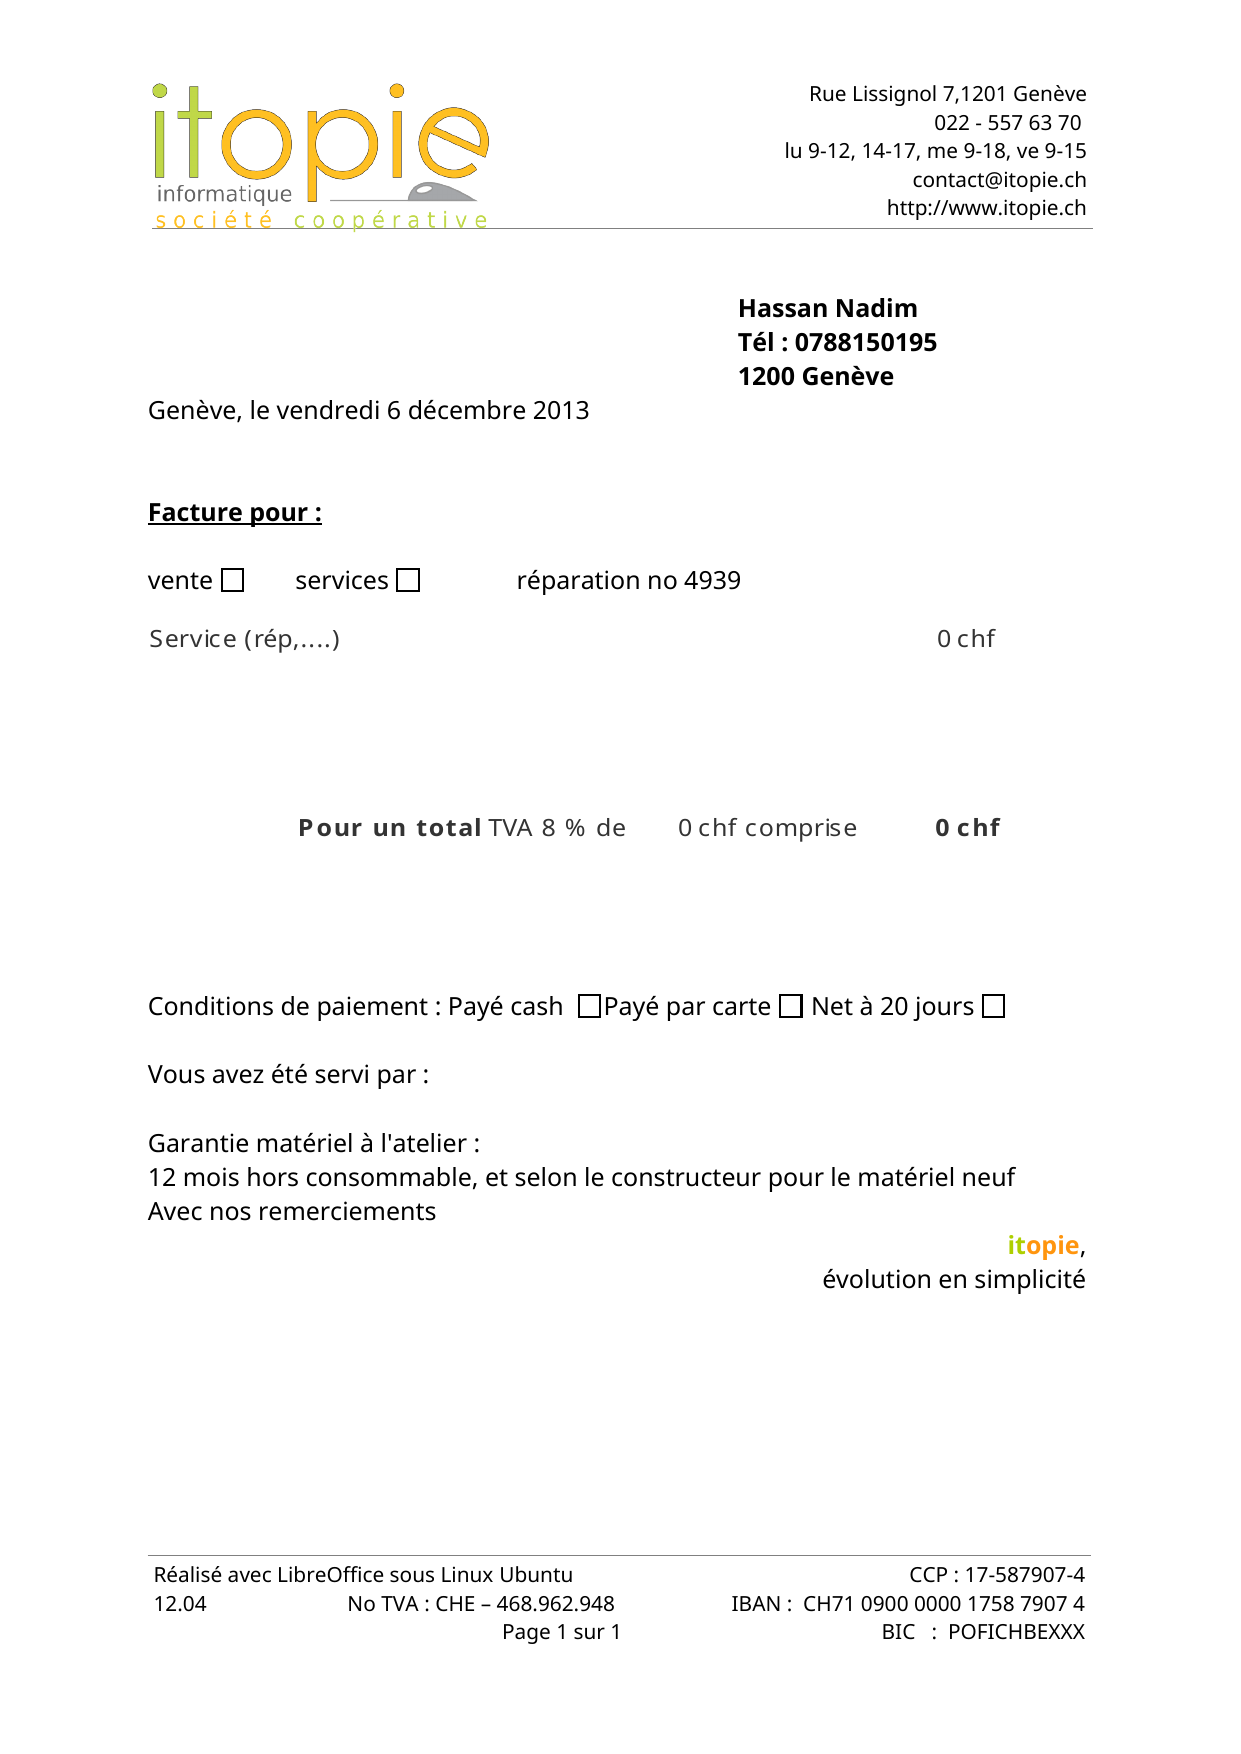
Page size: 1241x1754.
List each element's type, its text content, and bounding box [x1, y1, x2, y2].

picture [138, 72, 500, 244]
text Avec nos remerciements [148, 1193, 1093, 1227]
text Garantie matériel à l'atelier : [148, 1125, 1093, 1159]
text Hassan Nadim [148, 290, 1093, 324]
text 12 mois hors consommable, et selon le constructeur pour le matériel neuf [148, 1159, 1093, 1193]
text évolution en simplicité [148, 1262, 1093, 1296]
text Vous avez été servi par : [148, 1057, 1093, 1091]
text vente services réparation no 4939 [148, 563, 1093, 597]
text Tél : 0788150195 [148, 324, 1093, 358]
text 1200 Genève [148, 358, 1093, 392]
text Facture pour : [148, 495, 1093, 529]
text Conditions de paiement : Payé cash Payé par carte Net à 20 jours [148, 989, 1093, 1023]
text Genève, le vendredi 6 décembre 2013 [148, 392, 1093, 427]
text itopie, [148, 1227, 1093, 1262]
